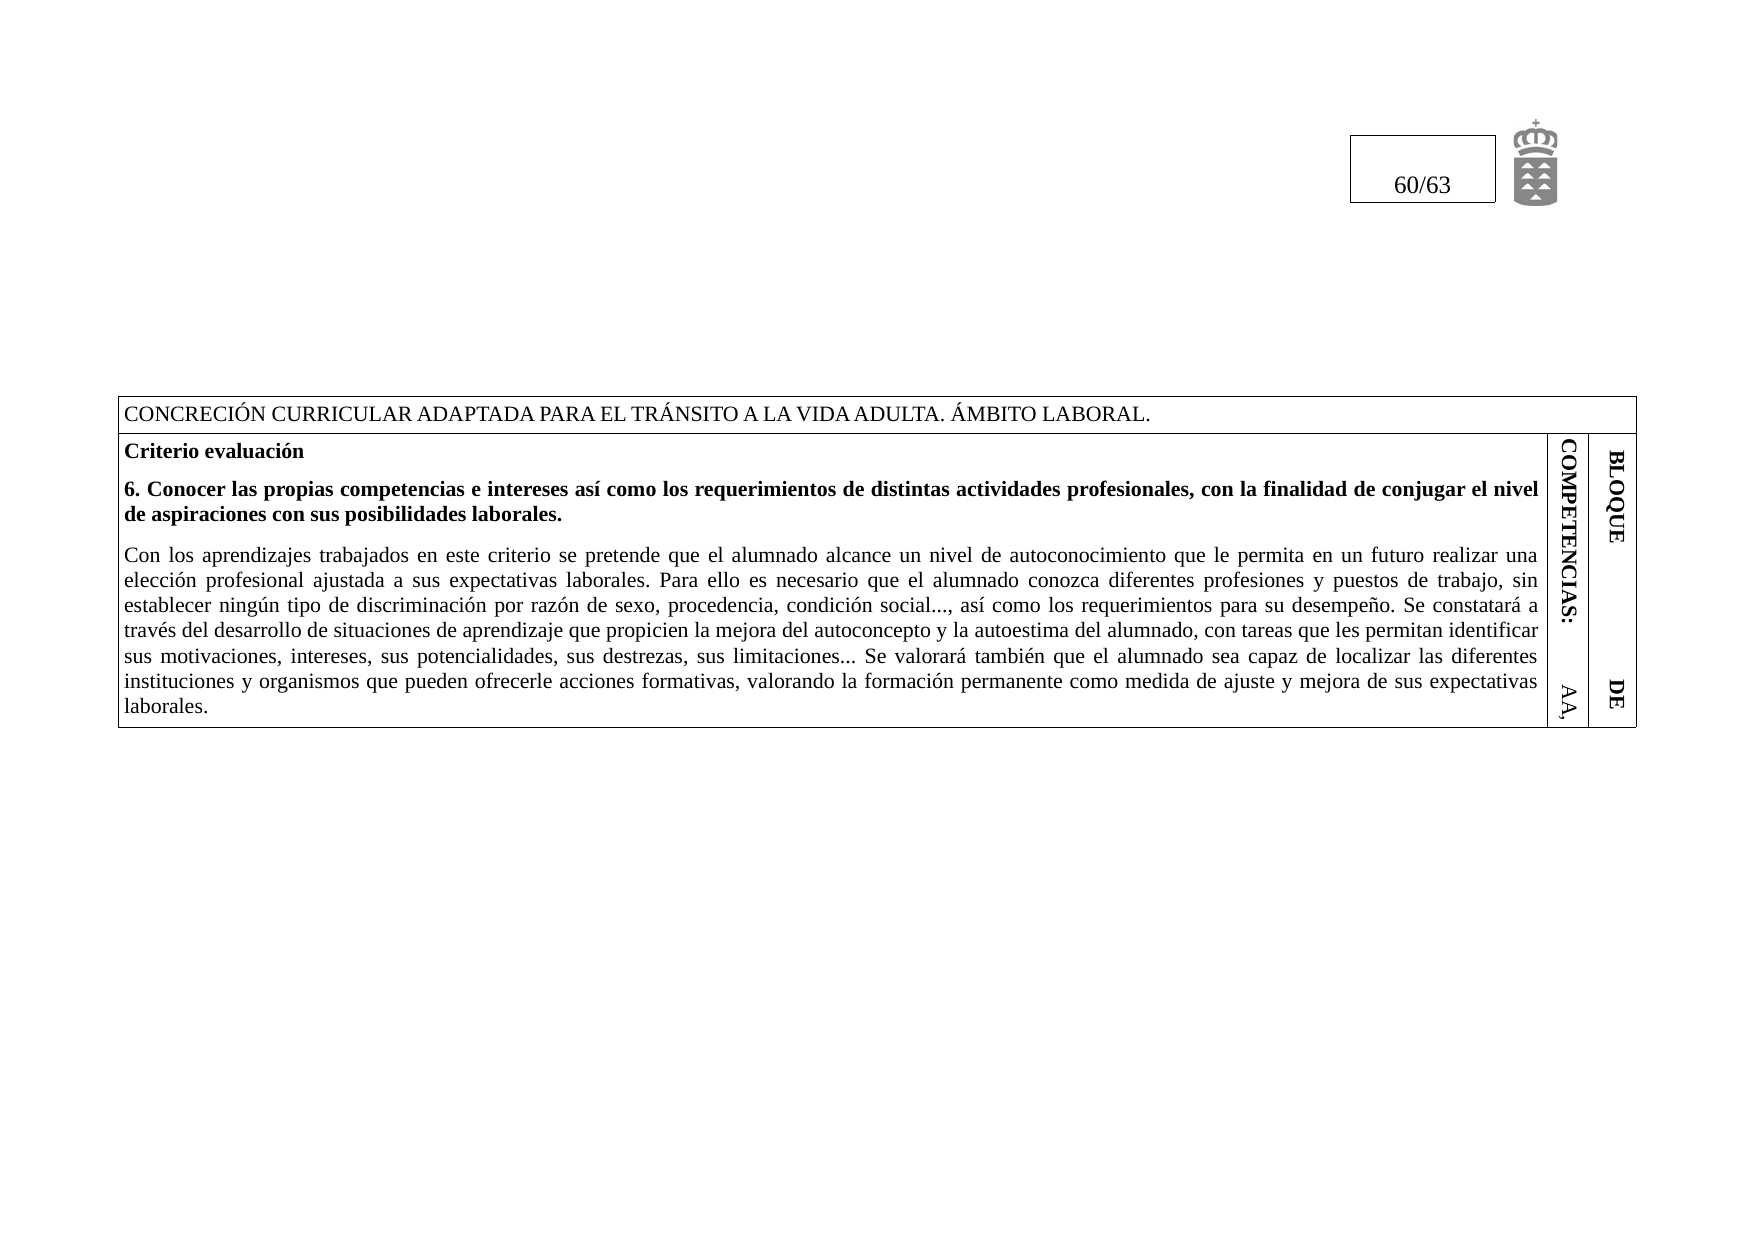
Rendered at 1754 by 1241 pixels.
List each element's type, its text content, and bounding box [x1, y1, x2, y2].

table_cell COMPETENCIAS: AA, SIEE, CSC [1548, 434, 1588, 727]
table_header CONCRECIÓN CURRICULAR ADAPTADA PARA EL TRÁNSITO A LA VIDA ADULTA. ÁMBITO LABORAL. [119, 397, 1636, 432]
table_cell Criterio evaluación 6. Conocer las propias competencias e intereses así como los requerimientos de distintas actividades profesionales, con la finalidad de conjugar el nivel de aspiraciones con sus posibilidades laborales. Con los aprendizajes trabajados en este criterio se pretende que el alumnado alcance un nivel de autoconocimiento que le permita en un futuro realizar una elección profesional ajustada a sus expectativas laborales. Para ello es necesario que el alumnado conozca diferentes profesiones y puestos de trabajo, sin establecer ningún tipo de discriminación por razón de sexo, procedencia, condición social..., así como los requerimientos para su desempeño. Se constatará a través del desarrollo de situaciones de aprendizaje que propicien la mejora del autoconcepto y la autoestima del alumnado, con tareas que les permitan identificar sus motivaciones, intereses, sus potencialidades, sus destrezas, sus limitaciones... Se valorará también que el alumnado sea capaz de localizar las diferentes instituciones y organismos que pueden ofrecerle acciones formativas, valorando la formación permanente como medida de ajuste y mejora de sus expectativas laborales. [119, 434, 1547, 727]
picture [1513, 119, 1558, 206]
table_cell BLOQUE DE APRENDIZAJE II: Orientación Laboral [1589, 434, 1636, 727]
